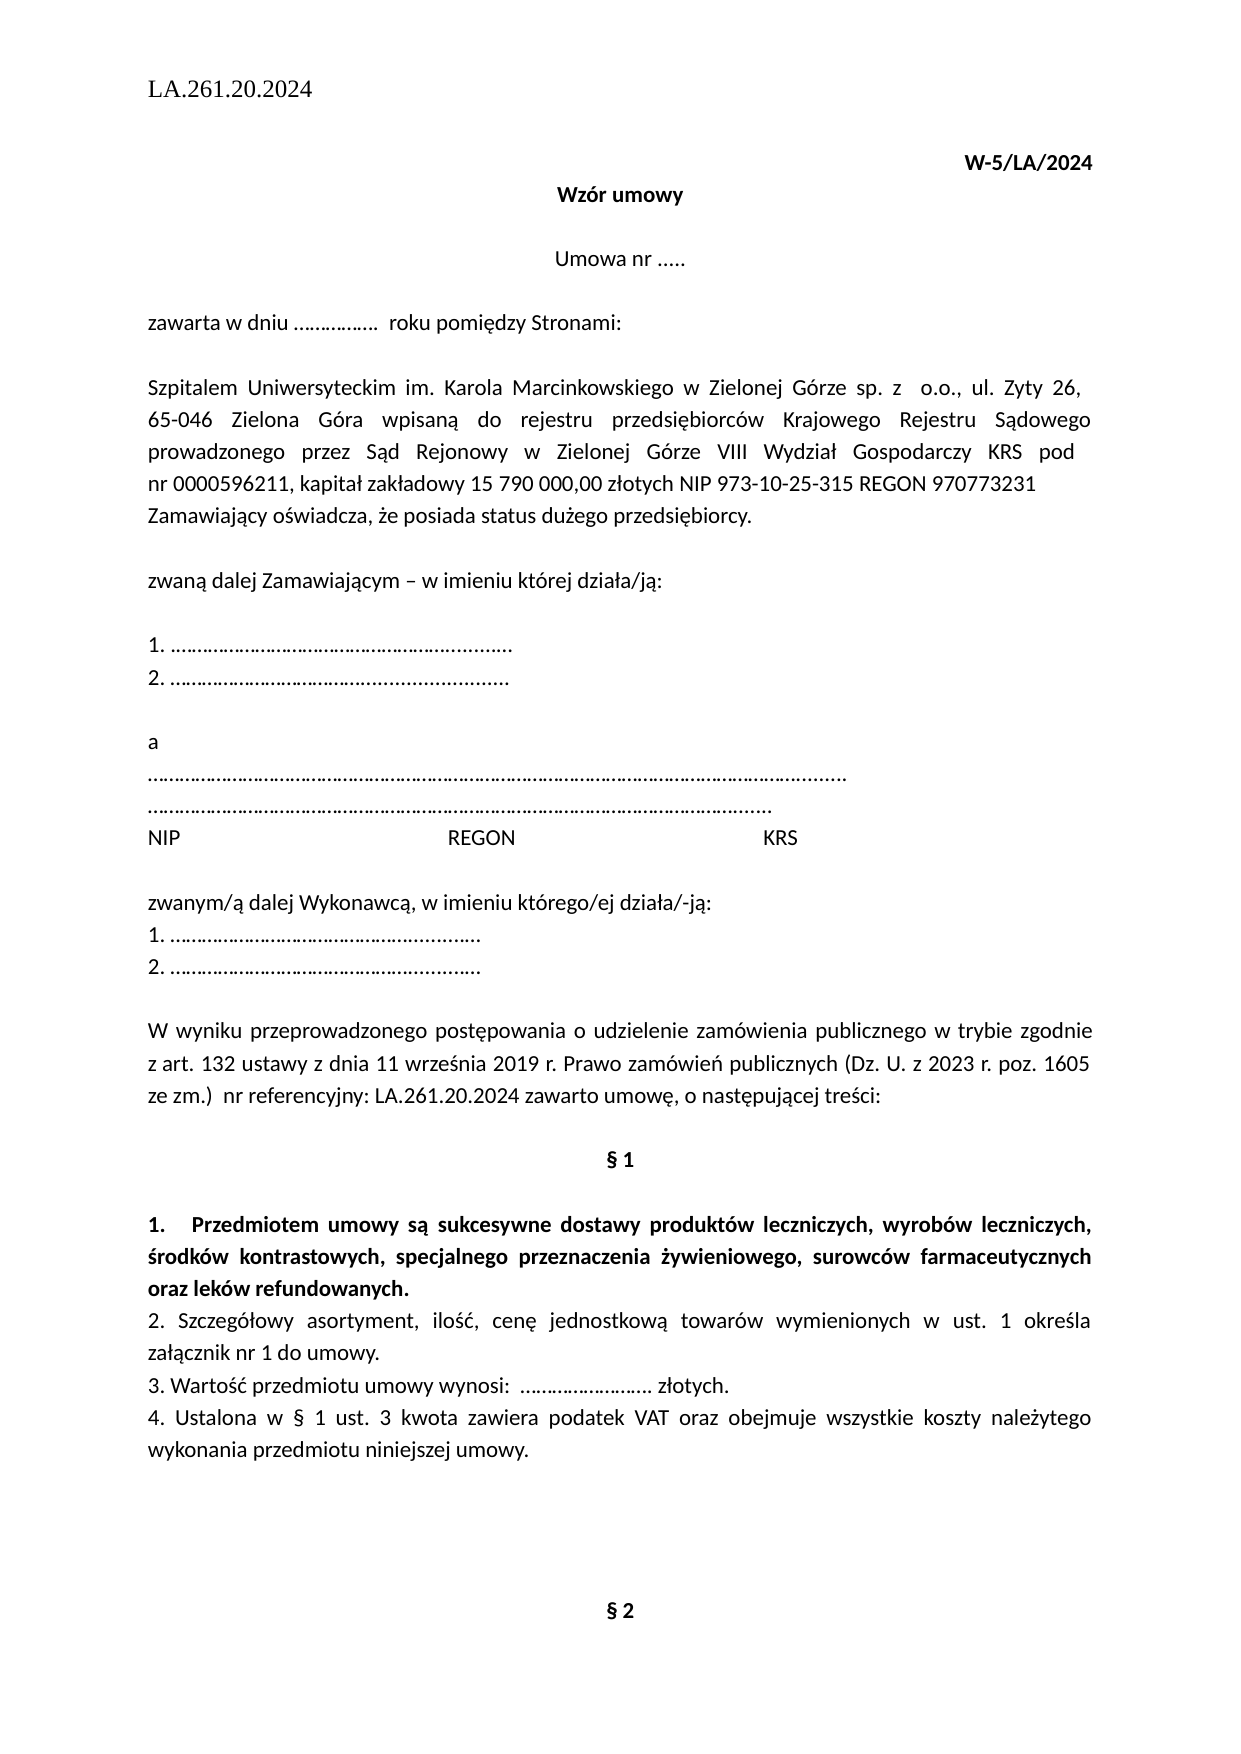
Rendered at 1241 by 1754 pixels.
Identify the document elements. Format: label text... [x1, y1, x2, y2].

text 1. ………………………………………..........… [148, 920, 1093, 948]
text NIP REGON KRS [148, 823, 1093, 852]
text 2. ……………………………….......................... [148, 663, 1093, 691]
text Zamawiający oświadcza, że posiada status dużego przedsiębiorcy. [148, 502, 1093, 530]
text zwanym/ą dalej Wykonawcą, w imieniu którego/ej działa/-ją: [148, 888, 1093, 916]
text W-5/LA/2024 [148, 148, 1093, 176]
text § 2 [148, 1596, 1093, 1624]
text 1. Przedmiotem umowy są sukcesywne dostawy produktów leczniczych, wyrobów leczniczych, środków kontrastowych, specjalnego przeznaczenia żywieniowego, surowców farmaceutycznych oraz leków refundowanych. [148, 1210, 1093, 1302]
text Szpitalem Uniwersyteckim im. Karola Marcinkowskiego w Zielonej Górze sp. z o.o., ul. Zyty 26, 65-046 Zielona Góra wpisaną do rejestru przedsiębiorców Krajowego Rejestru Sądowego prowadzonego przez Sąd Rejonowy w Zielonej Górze VIII Wydział Gospodarczy KRS pod nr 0000596211, kapitał zakładowy 15 790 000,00 złotych NIP 973-10-25-315 REGON 970773231 [148, 373, 1093, 497]
text 1. .…………………………………………….........… [148, 630, 1093, 658]
text 2. Szczegółowy asortyment, ilość, cenę jednostkową towarów wymienionych w ust. 1 określa załącznik nr 1 do umowy. [148, 1306, 1093, 1367]
text …………………………………………………………………………………………………………….........…………………………………………………………………………………………………....... [148, 759, 1093, 819]
text W wyniku przeprowadzonego postępowania o udzielenie zamówienia publicznego w trybie zgodnie z art. 132 ustawy z dnia 11 września 2019 r. Prawo zamówień publicznych (Dz. U. z 2023 r. poz. 1605 ze zm.) nr referencyjny: LA.261.20.2024 zawarto umowę, o następującej treści: [148, 1017, 1093, 1109]
text Umowa nr ..... [148, 244, 1093, 272]
text 2. ………………………………………..........… [148, 952, 1093, 980]
text zawarta w dniu ……………. roku pomiędzy Stronami: [148, 308, 1093, 337]
text 3. Wartość przedmiotu umowy wynosi: ……………………. złotych. [148, 1371, 1093, 1399]
text § 1 [148, 1145, 1093, 1173]
text Wzór umowy [148, 180, 1093, 208]
text a [148, 727, 1093, 755]
text 4. Ustalona w § 1 ust. 3 kwota zawiera podatek VAT oraz obejmuje wszystkie koszty należytego wykonania przedmiotu niniejszej umowy. [148, 1403, 1093, 1463]
text zwaną dalej Zamawiającym – w imieniu której działa/ją: [148, 566, 1093, 594]
